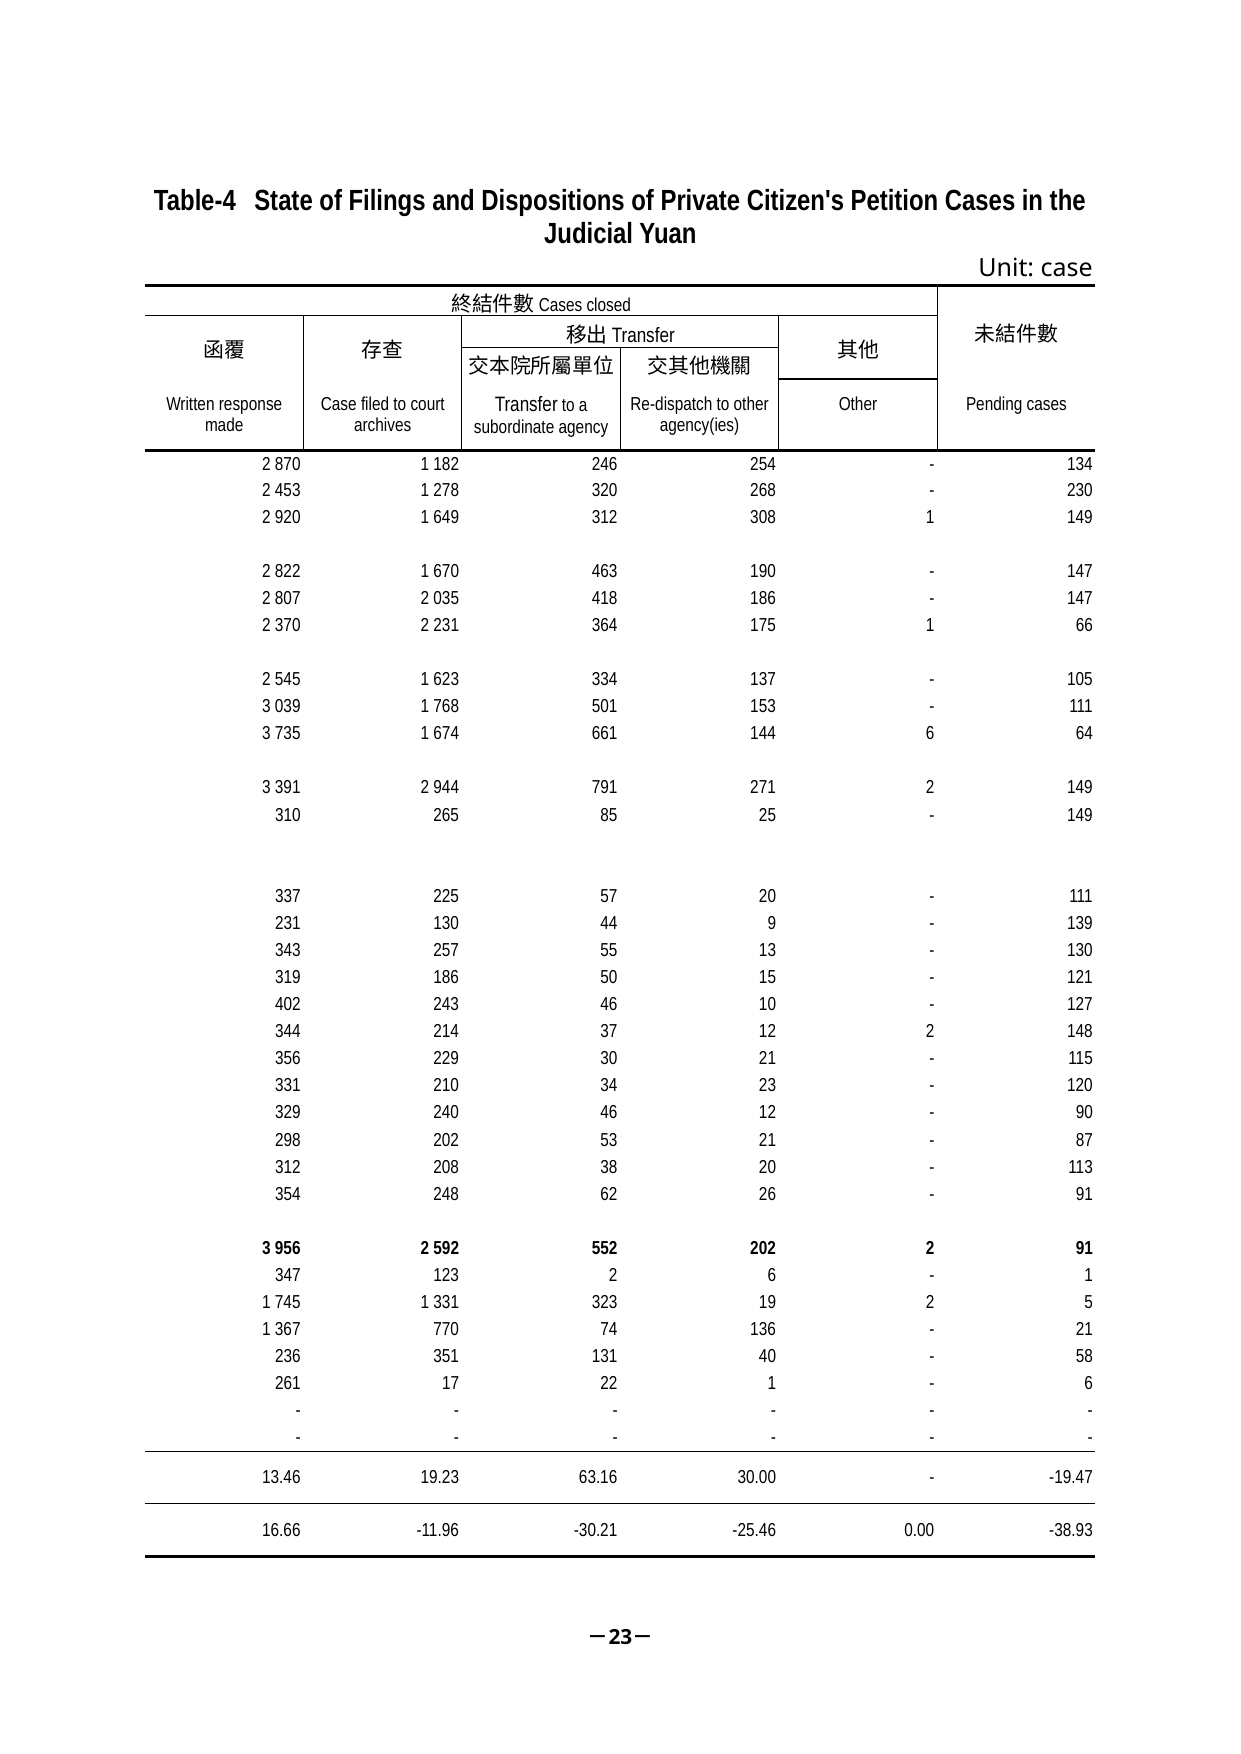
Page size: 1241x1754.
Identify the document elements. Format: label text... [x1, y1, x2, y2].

table_cell [620, 855, 778, 882]
table_cell 210 [303, 1072, 462, 1099]
table_cell 2 592 [303, 1234, 462, 1261]
table_cell 271 [620, 774, 778, 801]
table_cell [779, 638, 937, 665]
table_cell - [779, 909, 937, 936]
table_cell [462, 828, 620, 855]
table_cell 74 [462, 1315, 620, 1342]
table_cell [303, 530, 462, 557]
table_cell 91 [937, 1234, 1095, 1261]
table_cell - [779, 1180, 937, 1207]
table_cell 9 [620, 909, 778, 936]
table_cell 356 [145, 1045, 303, 1072]
table_cell - [937, 1424, 1095, 1451]
table_cell - [779, 1126, 937, 1153]
table_cell [303, 855, 462, 882]
table_cell [779, 1207, 937, 1234]
table_cell 58 [937, 1343, 1095, 1369]
table_cell - [145, 1424, 303, 1451]
table_cell -11.96 [303, 1504, 462, 1555]
table_cell 310 [145, 801, 303, 828]
table_cell 351 [303, 1343, 462, 1369]
table_cell 1 182 [303, 452, 462, 476]
table_cell 2 370 [145, 611, 303, 638]
table_cell 1 [779, 503, 937, 530]
table_cell [462, 855, 620, 882]
table_cell 312 [462, 503, 620, 530]
table_cell 2 545 [145, 665, 303, 692]
table_cell 202 [620, 1234, 778, 1261]
table_cell 329 [145, 1099, 303, 1126]
table_cell 10 [620, 990, 778, 1017]
table_cell 121 [937, 963, 1095, 990]
table_cell [145, 747, 303, 774]
table_cell -30.21 [462, 1504, 620, 1555]
table_cell 1 674 [303, 720, 462, 747]
table_cell 30 [462, 1045, 620, 1072]
table_cell 20 [620, 1153, 778, 1180]
table_cell 770 [303, 1315, 462, 1342]
table_cell 312 [145, 1153, 303, 1180]
table_cell 12 [620, 1099, 778, 1126]
table_cell 34 [462, 1072, 620, 1099]
table_cell 308 [620, 503, 778, 530]
table_cell 交其他機關 [621, 348, 778, 378]
table_cell - [779, 693, 937, 719]
table_cell 661 [462, 720, 620, 747]
table_cell 337 [145, 882, 303, 909]
table_cell Other [779, 380, 937, 449]
table_cell 1 [620, 1370, 778, 1397]
table_cell 243 [303, 990, 462, 1017]
table_cell 46 [462, 990, 620, 1017]
table_cell [620, 1207, 778, 1234]
table_cell - [779, 1261, 937, 1288]
table_cell [620, 747, 778, 774]
table_cell Case filed to court archives [304, 378, 461, 449]
table_cell -25.46 [620, 1504, 778, 1555]
table_cell 30.00 [620, 1452, 778, 1503]
table_cell [937, 828, 1095, 855]
table_cell 91 [937, 1180, 1095, 1207]
table_cell 2 [462, 1261, 620, 1288]
table_cell 其他 [779, 316, 937, 378]
table_cell 2 [779, 1288, 937, 1315]
table_cell - [779, 1343, 937, 1369]
table_cell 50 [462, 963, 620, 990]
table_cell - [303, 1424, 462, 1451]
table_cell 147 [937, 584, 1095, 611]
table_cell - [462, 1424, 620, 1451]
table_cell 2 453 [145, 476, 303, 503]
table_cell 53 [462, 1126, 620, 1153]
table_cell 1 649 [303, 503, 462, 530]
table_cell 85 [462, 801, 620, 828]
table_cell - [937, 1397, 1095, 1424]
table_cell [779, 747, 937, 774]
table_cell 66 [937, 611, 1095, 638]
table_cell 15 [620, 963, 778, 990]
table_cell 131 [462, 1343, 620, 1369]
table_cell 147 [937, 557, 1095, 584]
table_cell 13 [620, 936, 778, 963]
table_cell - [779, 882, 937, 909]
table_cell [937, 1207, 1095, 1234]
table_cell 12 [620, 1018, 778, 1044]
table_cell 552 [462, 1234, 620, 1261]
table_cell 1 [937, 1261, 1095, 1288]
table_cell [937, 638, 1095, 665]
table_cell - [145, 1397, 303, 1424]
text Unit: case [148, 250, 1092, 284]
table_cell 6 [779, 720, 937, 747]
table_cell 136 [620, 1315, 778, 1342]
table_cell [937, 855, 1095, 882]
table_cell [145, 530, 303, 557]
table_cell [145, 855, 303, 882]
table_cell [937, 747, 1095, 774]
table_cell [937, 530, 1095, 557]
table_cell 149 [937, 774, 1095, 801]
table_cell 1 670 [303, 557, 462, 584]
table_cell 1 278 [303, 476, 462, 503]
table_cell 319 [145, 963, 303, 990]
table_cell 3 039 [145, 693, 303, 719]
table_cell 240 [303, 1099, 462, 1126]
table_cell - [779, 1424, 937, 1451]
table_cell 2 807 [145, 584, 303, 611]
table_cell 149 [937, 503, 1095, 530]
table_cell 5 [937, 1288, 1095, 1315]
table_cell [620, 828, 778, 855]
table_cell 225 [303, 882, 462, 909]
table_cell 418 [462, 584, 620, 611]
table_cell 202 [303, 1126, 462, 1153]
table_cell - [779, 476, 937, 503]
table_cell [462, 638, 620, 665]
table_cell 57 [462, 882, 620, 909]
table_cell - [779, 452, 937, 476]
table_cell 186 [303, 963, 462, 990]
table_cell 3 956 [145, 1234, 303, 1261]
table_cell 134 [937, 452, 1095, 476]
table_cell 1 367 [145, 1315, 303, 1342]
table_cell 交本院所屬單位 [462, 348, 620, 378]
table_cell - [303, 1397, 462, 1424]
table_cell 320 [462, 476, 620, 503]
table_cell 22 [462, 1370, 620, 1397]
table_cell 2 035 [303, 584, 462, 611]
table_cell 存查 [304, 316, 461, 378]
table_cell 139 [937, 909, 1095, 936]
table_cell 791 [462, 774, 620, 801]
table_cell -38.93 [937, 1504, 1095, 1555]
table_cell 6 [620, 1261, 778, 1288]
table_cell 21 [620, 1045, 778, 1072]
table_cell 153 [620, 693, 778, 719]
table_cell 343 [145, 936, 303, 963]
table_cell [303, 638, 462, 665]
table_cell 402 [145, 990, 303, 1017]
table_cell 移出Transfer [462, 316, 778, 347]
table_cell 37 [462, 1018, 620, 1044]
table_cell 344 [145, 1018, 303, 1044]
table_header 未結件數 [938, 287, 1095, 378]
table_cell 254 [620, 452, 778, 476]
table_cell - [462, 1397, 620, 1424]
table_cell 26 [620, 1180, 778, 1207]
table_cell - [779, 1315, 937, 1342]
table_cell 105 [937, 665, 1095, 692]
table_cell 62 [462, 1180, 620, 1207]
table_cell 函覆 [145, 316, 303, 378]
table_cell - [779, 1153, 937, 1180]
table_cell 19.23 [303, 1452, 462, 1503]
table_cell 113 [937, 1153, 1095, 1180]
table_cell 111 [937, 693, 1095, 719]
table_cell 323 [462, 1288, 620, 1315]
table_cell 19 [620, 1288, 778, 1315]
table_cell 38 [462, 1153, 620, 1180]
table_cell - [779, 801, 937, 828]
table_cell 248 [303, 1180, 462, 1207]
table_cell 25 [620, 801, 778, 828]
table_cell [462, 747, 620, 774]
table_cell 137 [620, 665, 778, 692]
table_cell - [779, 1072, 937, 1099]
table_cell 501 [462, 693, 620, 719]
table_cell 127 [937, 990, 1095, 1017]
table_cell 1 331 [303, 1288, 462, 1315]
table_cell [779, 530, 937, 557]
table_cell [779, 828, 937, 855]
table_cell [145, 1207, 303, 1234]
table_cell 1 623 [303, 665, 462, 692]
table_cell [462, 1207, 620, 1234]
table_cell 298 [145, 1126, 303, 1153]
table_cell 257 [303, 936, 462, 963]
table_cell 1 745 [145, 1288, 303, 1315]
table_cell 17 [303, 1370, 462, 1397]
table_cell 2 920 [145, 503, 303, 530]
table_cell 20 [620, 882, 778, 909]
table_cell 175 [620, 611, 778, 638]
table_cell 186 [620, 584, 778, 611]
table_cell 144 [620, 720, 778, 747]
table_cell 229 [303, 1045, 462, 1072]
table_cell 231 [145, 909, 303, 936]
table_cell 6 [937, 1370, 1095, 1397]
table_cell 1 [779, 611, 937, 638]
table_cell - [779, 936, 937, 963]
table_cell 246 [462, 452, 620, 476]
table_cell 2 [779, 1018, 937, 1044]
table_cell Transfer to a subordinate agency [462, 378, 620, 449]
table_cell 21 [620, 1126, 778, 1153]
table_cell 16.66 [145, 1504, 303, 1555]
table_cell 111 [937, 882, 1095, 909]
table_cell - [779, 584, 937, 611]
table_cell [145, 638, 303, 665]
table_cell 148 [937, 1018, 1095, 1044]
table_cell Pending cases [938, 378, 1095, 449]
table_cell - [779, 1370, 937, 1397]
table_cell [303, 1207, 462, 1234]
table_cell 463 [462, 557, 620, 584]
table_cell - [779, 1099, 937, 1126]
text Table-4 State of Filings and Dispositions of Private Citizen's Petition Cases in the Judicial Yuan [148, 183, 1092, 250]
table_cell 46 [462, 1099, 620, 1126]
table_cell [779, 855, 937, 882]
table_cell 2 [779, 1234, 937, 1261]
table_cell [620, 530, 778, 557]
table_cell Written response made [145, 378, 303, 449]
table_cell 90 [937, 1099, 1095, 1126]
table_cell - [779, 557, 937, 584]
table_cell 3 735 [145, 720, 303, 747]
table_cell - [779, 1452, 937, 1503]
table_cell 268 [620, 476, 778, 503]
table_cell [303, 747, 462, 774]
table_cell 265 [303, 801, 462, 828]
table_cell 208 [303, 1153, 462, 1180]
table_cell 236 [145, 1343, 303, 1369]
table_cell 63.16 [462, 1452, 620, 1503]
table_cell 334 [462, 665, 620, 692]
table_cell - [779, 1045, 937, 1072]
table_cell 130 [937, 936, 1095, 963]
table_cell 261 [145, 1370, 303, 1397]
table_cell 354 [145, 1180, 303, 1207]
table_cell 87 [937, 1126, 1095, 1153]
table_cell - [779, 990, 937, 1017]
table_cell 1 768 [303, 693, 462, 719]
table_cell 347 [145, 1261, 303, 1288]
table_cell 21 [937, 1315, 1095, 1342]
table_cell 2 944 [303, 774, 462, 801]
table_cell - [779, 963, 937, 990]
table_cell 64 [937, 720, 1095, 747]
table_cell [462, 530, 620, 557]
table_cell 13.46 [145, 1452, 303, 1503]
table_cell - [620, 1424, 778, 1451]
table_cell 2 [779, 774, 937, 801]
table_cell [145, 828, 303, 855]
table_cell 0.00 [779, 1504, 937, 1555]
table_cell 55 [462, 936, 620, 963]
table_cell 331 [145, 1072, 303, 1099]
table_cell 2 231 [303, 611, 462, 638]
table_cell -19.47 [937, 1452, 1095, 1503]
table_cell 40 [620, 1343, 778, 1369]
table_cell 44 [462, 909, 620, 936]
table_cell 3 391 [145, 774, 303, 801]
table_cell Re-dispatch to other agency(ies) [621, 378, 778, 449]
table_cell 115 [937, 1045, 1095, 1072]
table_cell 120 [937, 1072, 1095, 1099]
table_cell 2 822 [145, 557, 303, 584]
table_cell [303, 828, 462, 855]
table_cell 2 870 [145, 452, 303, 476]
table_cell 149 [937, 801, 1095, 828]
table_cell 230 [937, 476, 1095, 503]
table_cell - [779, 665, 937, 692]
table_cell 130 [303, 909, 462, 936]
table_header 終結件數Cases closed [145, 287, 937, 315]
table_cell - [620, 1397, 778, 1424]
table_cell [620, 638, 778, 665]
table_cell 190 [620, 557, 778, 584]
table_cell 123 [303, 1261, 462, 1288]
table_cell - [779, 1397, 937, 1424]
table_cell 23 [620, 1072, 778, 1099]
table_cell 214 [303, 1018, 462, 1044]
table_cell 364 [462, 611, 620, 638]
